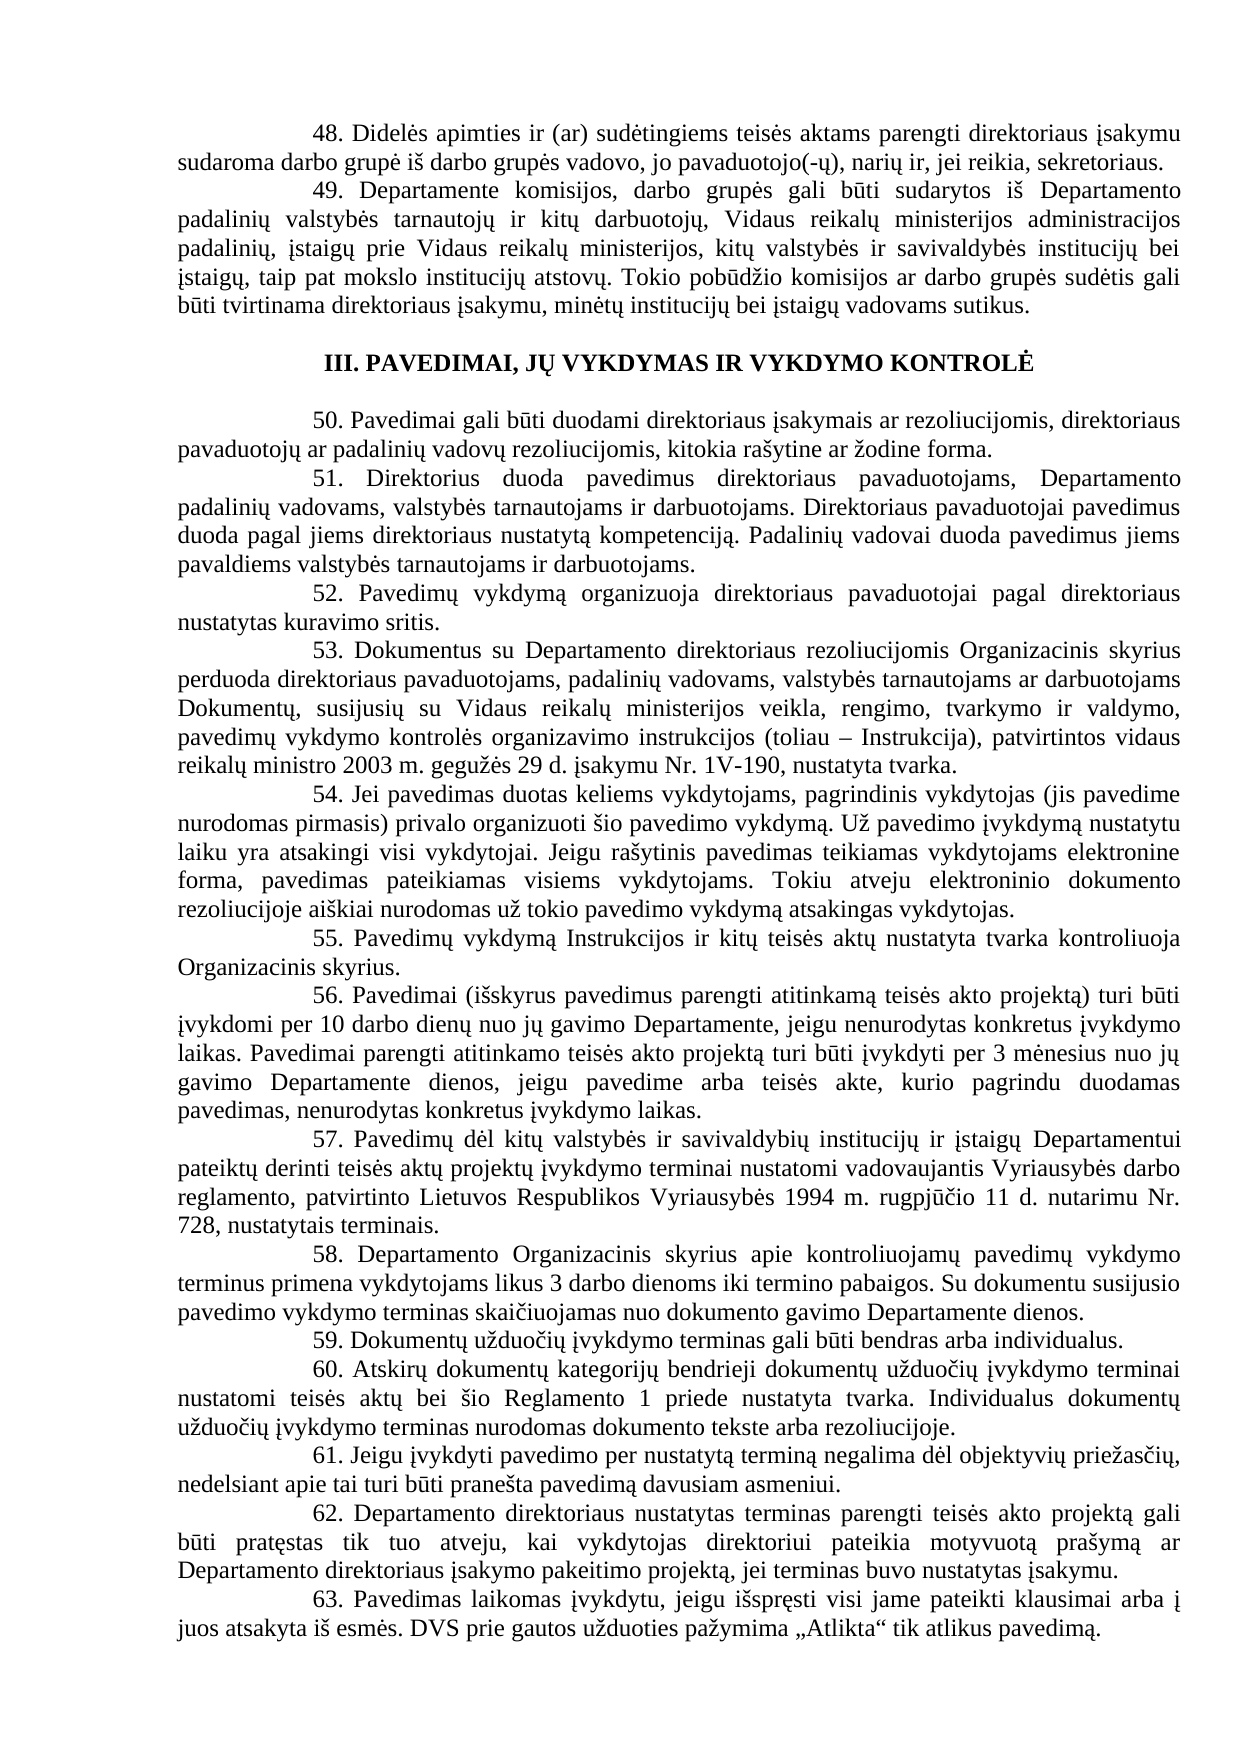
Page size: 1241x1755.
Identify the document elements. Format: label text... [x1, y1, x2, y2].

text 53. Dokumentus su departamento direktoriaus rezoliucijomis Organizacinis skyrius perduoda direktoriaus pavaduotojams, padalinių vadovams, valstybės tarnautojams ar darbuotojams Dokumentų, susijusių su Vidaus reikalų ministerijos veikla, rengimo, tvarkymo ir valdymo, pavedimų vykdymo kontrolės organizavimo instrukcijos (toliau – Instrukcija), patvirtintos vidaus reikalų ministro 2003 m. gegužės 29 d. įsakymu Nr. 1V-190, nustatyta tvarka. [177, 636, 1181, 779]
text 49. Departamente komisijos, darbo grupės gali būti sudarytos iš departamento padalinių valstybės tarnautojų ir kitų darbuotojų, Vidaus reikalų ministerijos administracijos padalinių, įstaigų prie Vidaus reikalų ministerijos, kitų valstybės ir savivaldybės institucijų bei įstaigų, taip pat mokslo institucijų atstovų. Tokio pobūdžio komisijos ar darbo grupės sudėtis gali būti tvirtinama direktoriaus įsakymu, minėtų institucijų bei įstaigų vadovams sutikus. [177, 176, 1181, 319]
text 50. Pavedimai gali būti duodami direktoriaus įsakymais ar rezoliucijomis, direktoriaus pavaduotojų ar padalinių vadovų rezoliucijomis, kitokia rašytine ar žodine forma. [177, 406, 1181, 463]
text 48. Didelės apimties ir (ar) sudėtingiems teisės aktams parengti direktoriaus įsakymu sudaroma darbo grupė iš darbo grupės vadovo, jo pavaduotojo(-ų), narių ir, jei reikia, sekretoriaus. [177, 118, 1181, 176]
text 60. Atskirų dokumentų kategorijų bendrieji dokumentų užduočių įvykdymo terminai nustatomi teisės aktų bei šio Reglamento 1 priede nustatyta tvarka. Individualus dokumentų užduočių įvykdymo terminas nurodomas dokumento tekste arba rezoliucijoje. [177, 1354, 1181, 1441]
text 52. Pavedimų vykdymą organizuoja direktoriaus pavaduotojai pagal direktoriaus nustatytas kuravimo sritis. [177, 578, 1181, 636]
text 58. Departamento Organizacinis skyrius apie kontroliuojamų pavedimų vykdymo terminus primena vykdytojams likus 3 darbo dienoms iki termino pabaigos. Su dokumentu susijusio pavedimo vykdymo terminas skaičiuojamas nuo dokumento gavimo departamente dienos. [177, 1239, 1181, 1326]
text 61. Jeigu įvykdyti pavedimo per nustatytą terminą negalima dėl objektyvių priežasčių, nedelsiant apie tai turi būti pranešta pavedimą davusiam asmeniui. [177, 1441, 1181, 1498]
text III. PAVEDIMAI, JŲ VYKDYMAS IR VYKDYMO KONTROLĖ [177, 348, 1181, 377]
text 62. Departamento direktoriaus nustatytas terminas parengti teisės akto projektą gali būti pratęstas tik tuo atveju, kai vykdytojas direktoriui pateikia motyvuotą prašymą ar departamento direktoriaus įsakymo pakeitimo projektą, jei terminas buvo nustatytas įsakymu. [177, 1498, 1181, 1584]
text 63. Pavedimas laikomas įvykdytu, jeigu išspręsti visi jame pateikti klausimai arba į juos atsakyta iš esmės. DVS prie gautos užduoties pažymima „Atlikta“ tik atlikus pavedimą. [177, 1584, 1181, 1642]
text 59. Dokumentų užduočių įvykdymo terminas gali būti bendras arba individualus. [177, 1326, 1181, 1354]
text 56. Pavedimai (išskyrus pavedimus parengti atitinkamą teisės akto projektą) turi būti įvykdomi per 10 darbo dienų nuo jų gavimo departamente, jeigu nenurodytas konkretus įvykdymo laikas. Pavedimai parengti atitinkamo teisės akto projektą turi būti įvykdyti per 3 mėnesius nuo jų gavimo departamente dienos, jeigu pavedime arba teisės akte, kurio pagrindu duodamas pavedimas, nenurodytas konkretus įvykdymo laikas. [177, 981, 1181, 1124]
text 54. Jei pavedimas duotas keliems vykdytojams, pagrindinis vykdytojas (jis pavedime nurodomas pirmasis) privalo organizuoti šio pavedimo vykdymą. Už pavedimo įvykdymą nustatytu laiku yra atsakingi visi vykdytojai. Jeigu rašytinis pavedimas teikiamas vykdytojams elektronine forma, pavedimas pateikiamas visiems vykdytojams. Tokiu atveju elektroninio dokumento rezoliucijoje aiškiai nurodomas už tokio pavedimo vykdymą atsakingas vykdytojas. [177, 779, 1181, 923]
text 51. Direktorius duoda pavedimus direktoriaus pavaduotojams, departamento padalinių vadovams, valstybės tarnautojams ir darbuotojams. Direktoriaus pavaduotojai pavedimus duoda pagal jiems direktoriaus nustatytą kompetenciją. Padalinių vadovai duoda pavedimus jiems pavaldiems valstybės tarnautojams ir darbuotojams. [177, 463, 1181, 578]
text 57. Pavedimų dėl kitų valstybės ir savivaldybių institucijų ir įstaigų departamentui pateiktų derinti teisės aktų projektų įvykdymo terminai nustatomi vadovaujantis Vyriausybės darbo reglamento, patvirtinto Lietuvos Respublikos Vyriausybės 1994 m. rugpjūčio 11 d. nutarimu Nr. 728, nustatytais terminais. [177, 1124, 1181, 1239]
text 55. Pavedimų vykdymą Instrukcijos ir kitų teisės aktų nustatyta tvarka kontroliuoja Organizacinis skyrius. [177, 923, 1181, 981]
